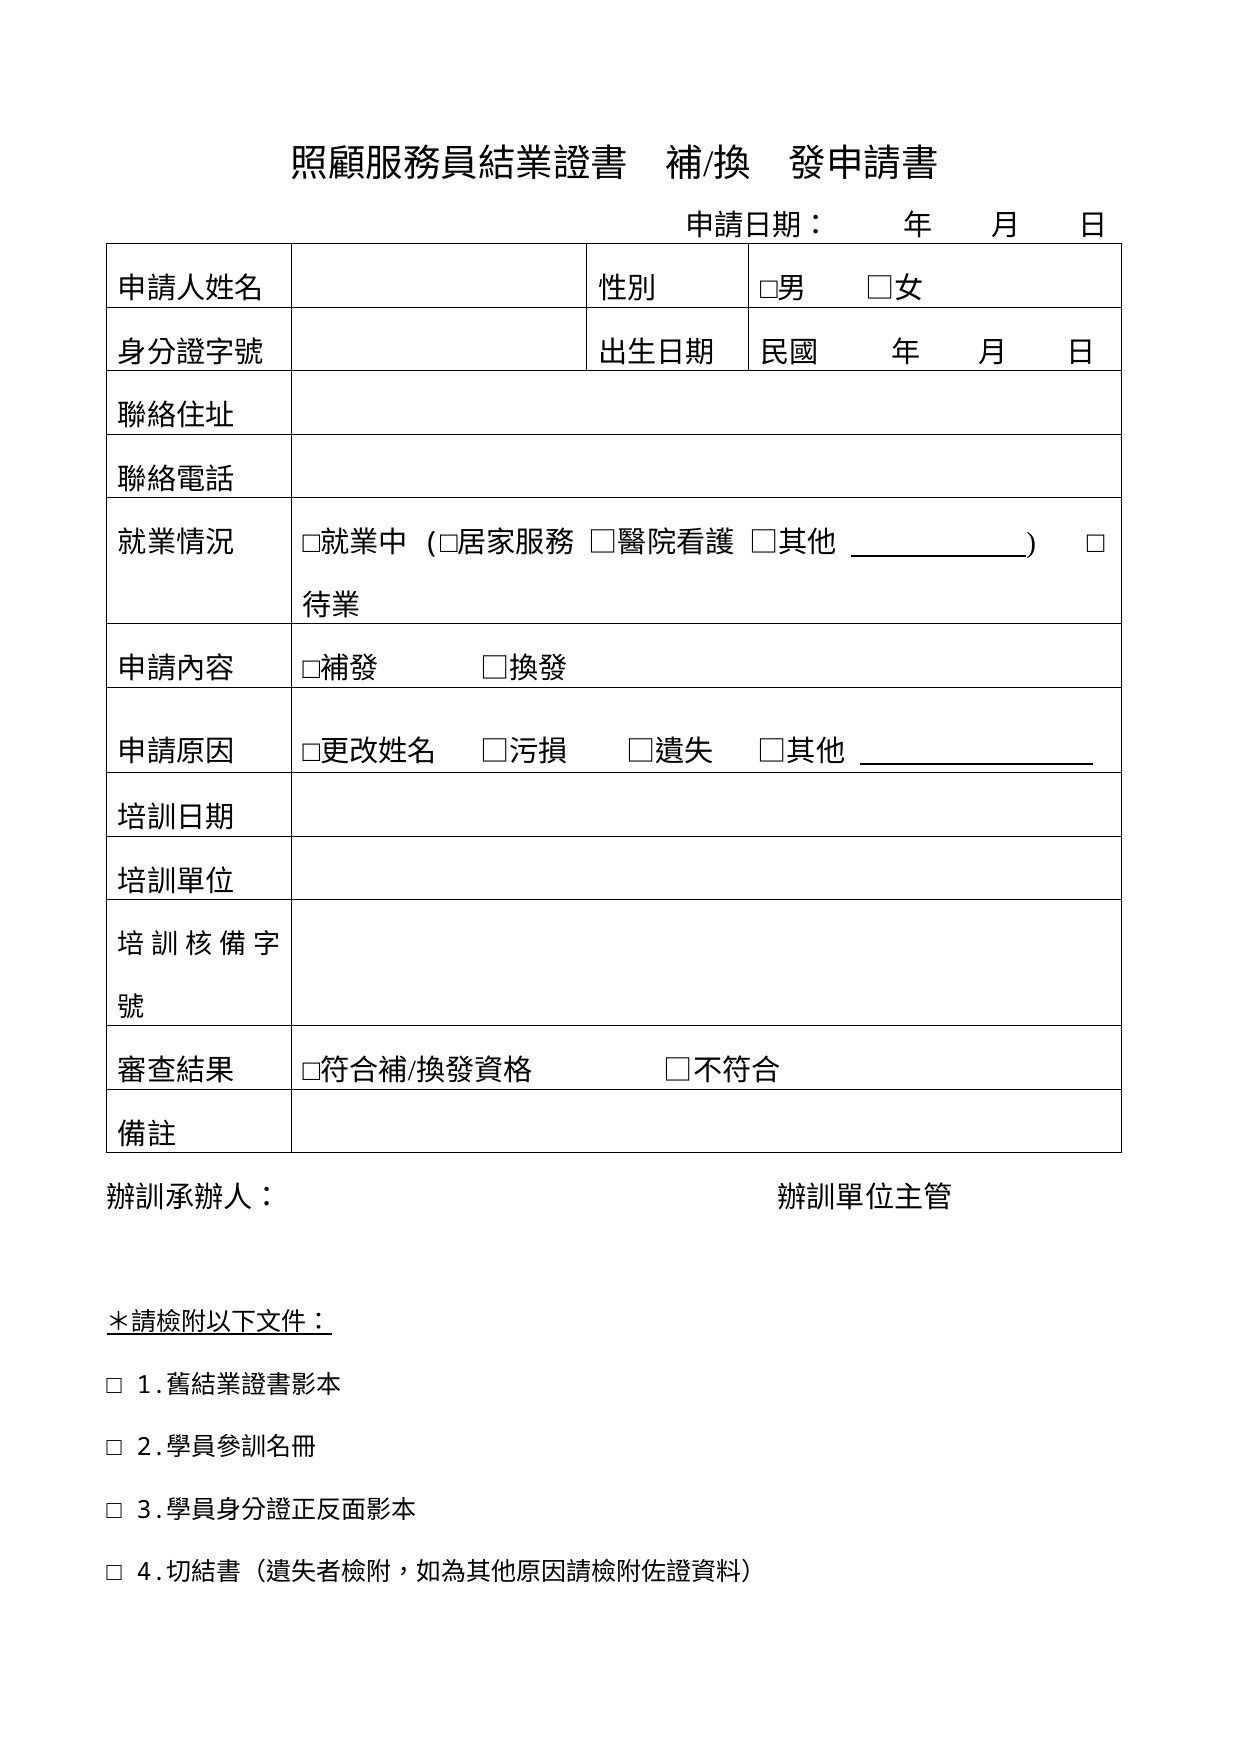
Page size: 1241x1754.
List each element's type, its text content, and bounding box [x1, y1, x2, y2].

text 辦訓承辦人： 辦訓單位主管 [106, 1153, 1122, 1216]
table_cell 申請原因 [107, 688, 291, 772]
table_cell [292, 837, 1121, 899]
table_cell [292, 435, 1121, 497]
text 申請日期： 年 月 日 [106, 181, 1122, 243]
table_cell 培訓單位 [107, 837, 291, 899]
table_cell 申請內容 [107, 624, 291, 687]
table_cell 民國 年 月 日 [749, 308, 1121, 370]
table_cell 培訓日期 [107, 773, 291, 836]
table_cell [292, 308, 586, 370]
table_cell 聯絡住址 [107, 371, 291, 434]
table_cell 備註 [107, 1090, 291, 1152]
text ＊請檢附以下文件： [106, 1278, 1122, 1341]
table_cell 聯絡電話 [107, 435, 291, 497]
table_cell [292, 371, 1121, 434]
table_cell □更改姓名 □污損 □遺失 □其他 [292, 688, 1121, 772]
table_cell [292, 1090, 1121, 1152]
text □ 1.舊結業證書影本 [106, 1341, 1122, 1403]
text □ 4.切結書（遺失者檢附，如為其他原因請檢附佐證資料） [106, 1528, 1122, 1591]
table_cell 出生日期 [587, 308, 748, 370]
text □ 3.學員身分證正反面影本 [106, 1466, 1122, 1528]
text 照顧服務員結業證書 補/換 發申請書 [106, 118, 1122, 181]
table_header 性別 [587, 244, 748, 307]
table_cell [292, 773, 1121, 836]
table_cell 就業情況 [107, 498, 291, 623]
table_cell □補發 □換發 [292, 624, 1121, 687]
table_cell 審查結果 [107, 1026, 291, 1089]
table_cell 培訓核備字號 [107, 900, 291, 1025]
text □ 2.學員參訓名冊 [106, 1403, 1122, 1466]
table_cell □符合補/換發資格 □不符合 [292, 1026, 1121, 1089]
table_header [292, 244, 586, 307]
table_cell □就業中 (□居家服務 □醫院看護 □其他 ) □待業 [292, 498, 1121, 623]
table_cell 身分證字號 [107, 308, 291, 370]
table_cell [292, 900, 1121, 1025]
table_header 申請人姓名 [107, 244, 291, 307]
table_header □男 □女 [749, 244, 1121, 307]
